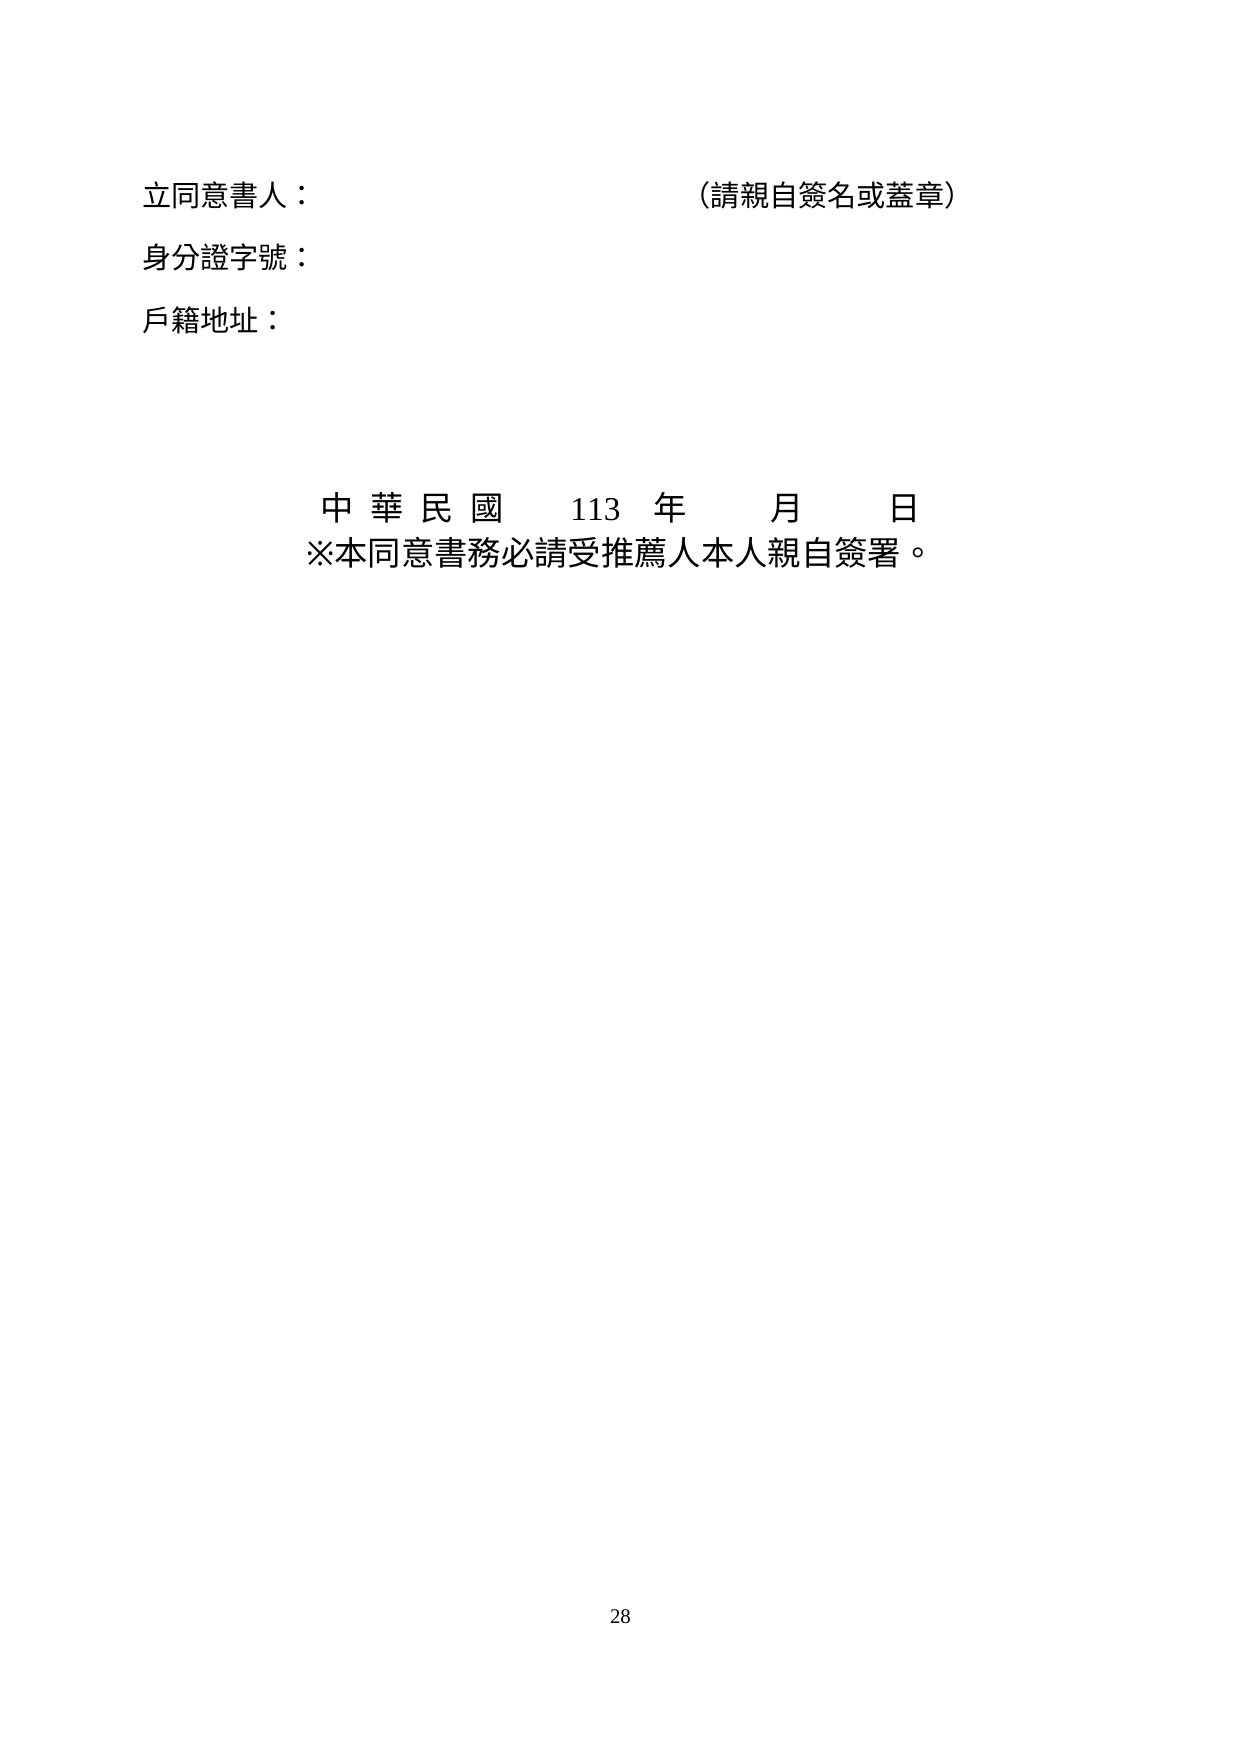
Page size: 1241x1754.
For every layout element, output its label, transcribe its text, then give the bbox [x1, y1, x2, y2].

text 戶籍地址： [142, 277, 1098, 339]
text 中 華 民 國 113 年 月 日 [142, 464, 1098, 527]
text 立同意書人： （請親自簽名或蓋章） [142, 152, 1098, 214]
text 身分證字號： [142, 214, 1098, 277]
text ※本同意書務必請受推薦人本人親自簽署。 [142, 527, 1098, 575]
